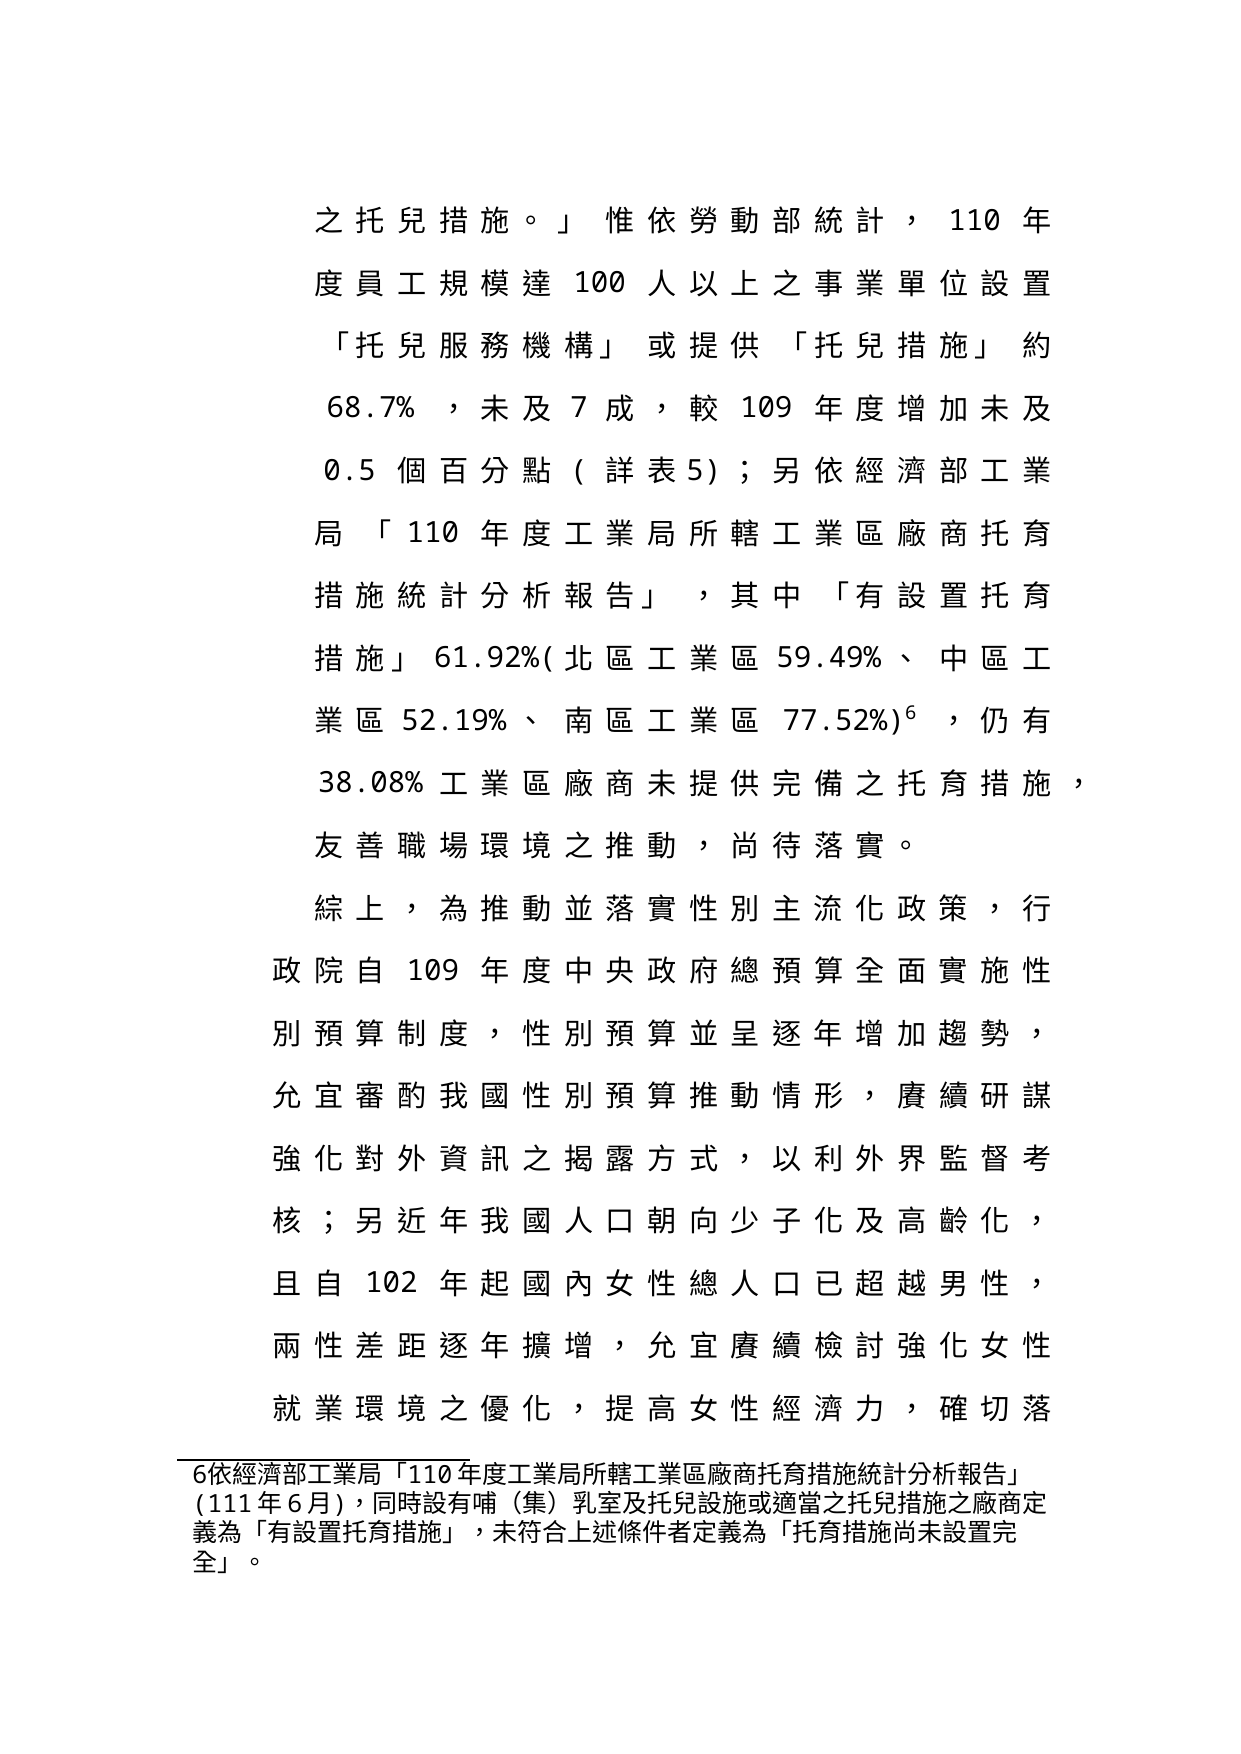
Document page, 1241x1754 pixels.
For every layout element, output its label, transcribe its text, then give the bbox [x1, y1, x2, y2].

text 依經濟部工業局「110年度工業局所轄工業區廠商托育措施統計分析報告」(111年6月)，同時設有哺（集）乳室及托兒設施或適當之托兒措施之廠商定義為「有設置托育措施」，未符合上述條件者定義為「托育措施尚未設置完全」。 [192, 1460, 1063, 1577]
text 綜上，為推動並落實性別主流化政策，行政院自109年度中央政府總預算全面實施性別預算制度，性別預算並呈逐年增加趨勢，允宜審酌我國性別預算推動情形，賡續研謀強化對外資訊之揭露方式，以利外界監督考核；另近年我國人口朝向少子化及高齡化，且自102年起國內女性總人口已超越男性，兩性差距逐年擴增，允宜賡續檢討強化女性就業環境之優化，提高女性經濟力，確切落 [242, 865, 1058, 1427]
text 3.性別工作平等法所規範由雇主提供適當托育設施等規定，尚待落實：性別工作平等法第23條第1項規定：「僱用受僱者1百人以上之雇主，應提供下列設施、措施：一、哺（集）乳室。二、托兒設施或適當之托兒措施。」惟依勞動部統計，110年度員工規模達100人以上之事業單位設置「托兒服務機構」或提供「托兒措施」約68.7%，未及7成，較109年度增加未及0.5個百分點(詳表5)；另依經濟部工業局「110年度工業局所轄工業區廠商托育措施統計分析報告」，其中「有設置托育措施」61.92%(北區工業區59.49%、中區工業區52.19%、南區工業區77.52%)，仍有38.08%工業區廠商未提供完備之托育措施，友善職場環境之推動，尚待落實。 [271, 177, 1058, 865]
